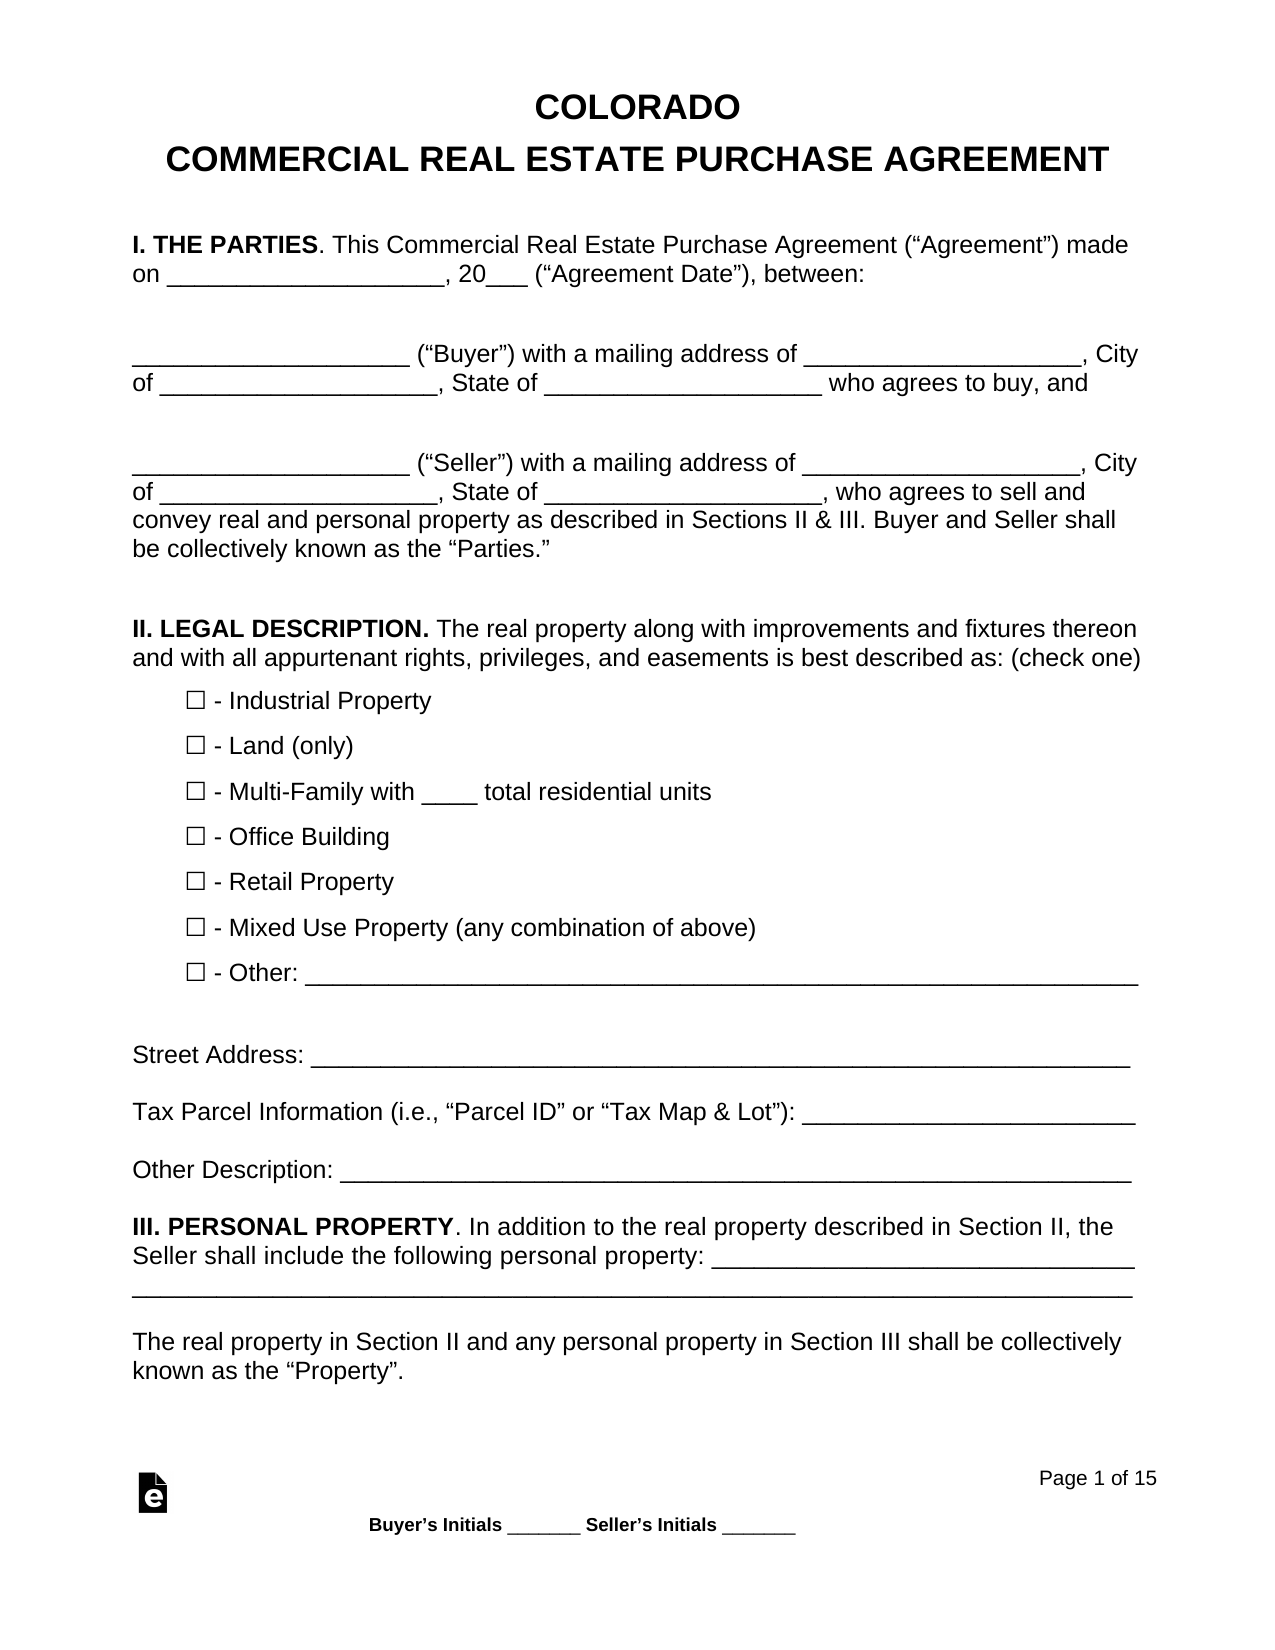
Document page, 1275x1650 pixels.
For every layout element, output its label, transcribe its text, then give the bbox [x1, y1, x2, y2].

text ☐ - Multi-Family with ____ total residential units [184, 773, 1143, 807]
text ____________________ (“Buyer”) with a mailing address of ____________________, City of ____________________, State of ____________________ who agrees to buy, and [132, 339, 1143, 396]
text ☐ - Other: ____________________________________________________________ [184, 954, 1143, 989]
text ☐ - Mixed Use Property (any combination of above) [184, 909, 1143, 943]
text Other Description: _________________________________________________________ [132, 1155, 1143, 1184]
text ____________________ (“Seller”) with a mailing address of ____________________, City of ____________________, State of ____________________, who agrees to sell and convey real and personal property as described in Sections II & III. Buyer and Seller shall be collectively known as the “Parties.” [132, 448, 1143, 563]
text II. LEGAL DESCRIPTION. The real property along with improvements and fixtures thereon and with all appurtenant rights, privileges, and easements is best described as: (check one) [132, 614, 1143, 671]
text _______________________________________________________________________ [132, 1270, 1143, 1299]
text The real property in Section II and any personal property in Section III shall be collectively known as the “Property”. [132, 1327, 1143, 1385]
text COLORADO [132, 86, 1143, 127]
text I. THE PARTIES. This Commercial Real Estate Purchase Agreement (“Agreement”) made on ____________________, 20___ (“Agreement Date”), between: [132, 230, 1143, 288]
text III. PERSONAL PROPERTY. In addition to the real property described in Section II, the Seller shall include the following personal property: ______________________________ [132, 1212, 1143, 1270]
text ☐ - Office Building [184, 819, 1143, 853]
text ☐ - Land (only) [184, 728, 1143, 762]
text COMMERCIAL REAL ESTATE PURCHASE AGREEMENT [132, 138, 1143, 179]
text Tax Parcel Information (i.e., “Parcel ID” or “Tax Map & Lot”): ________________________ [132, 1097, 1143, 1126]
text ☐ - Industrial Property [184, 683, 1143, 717]
text ☐ - Retail Property [184, 864, 1143, 898]
text Street Address: ___________________________________________________________ [132, 1040, 1143, 1069]
